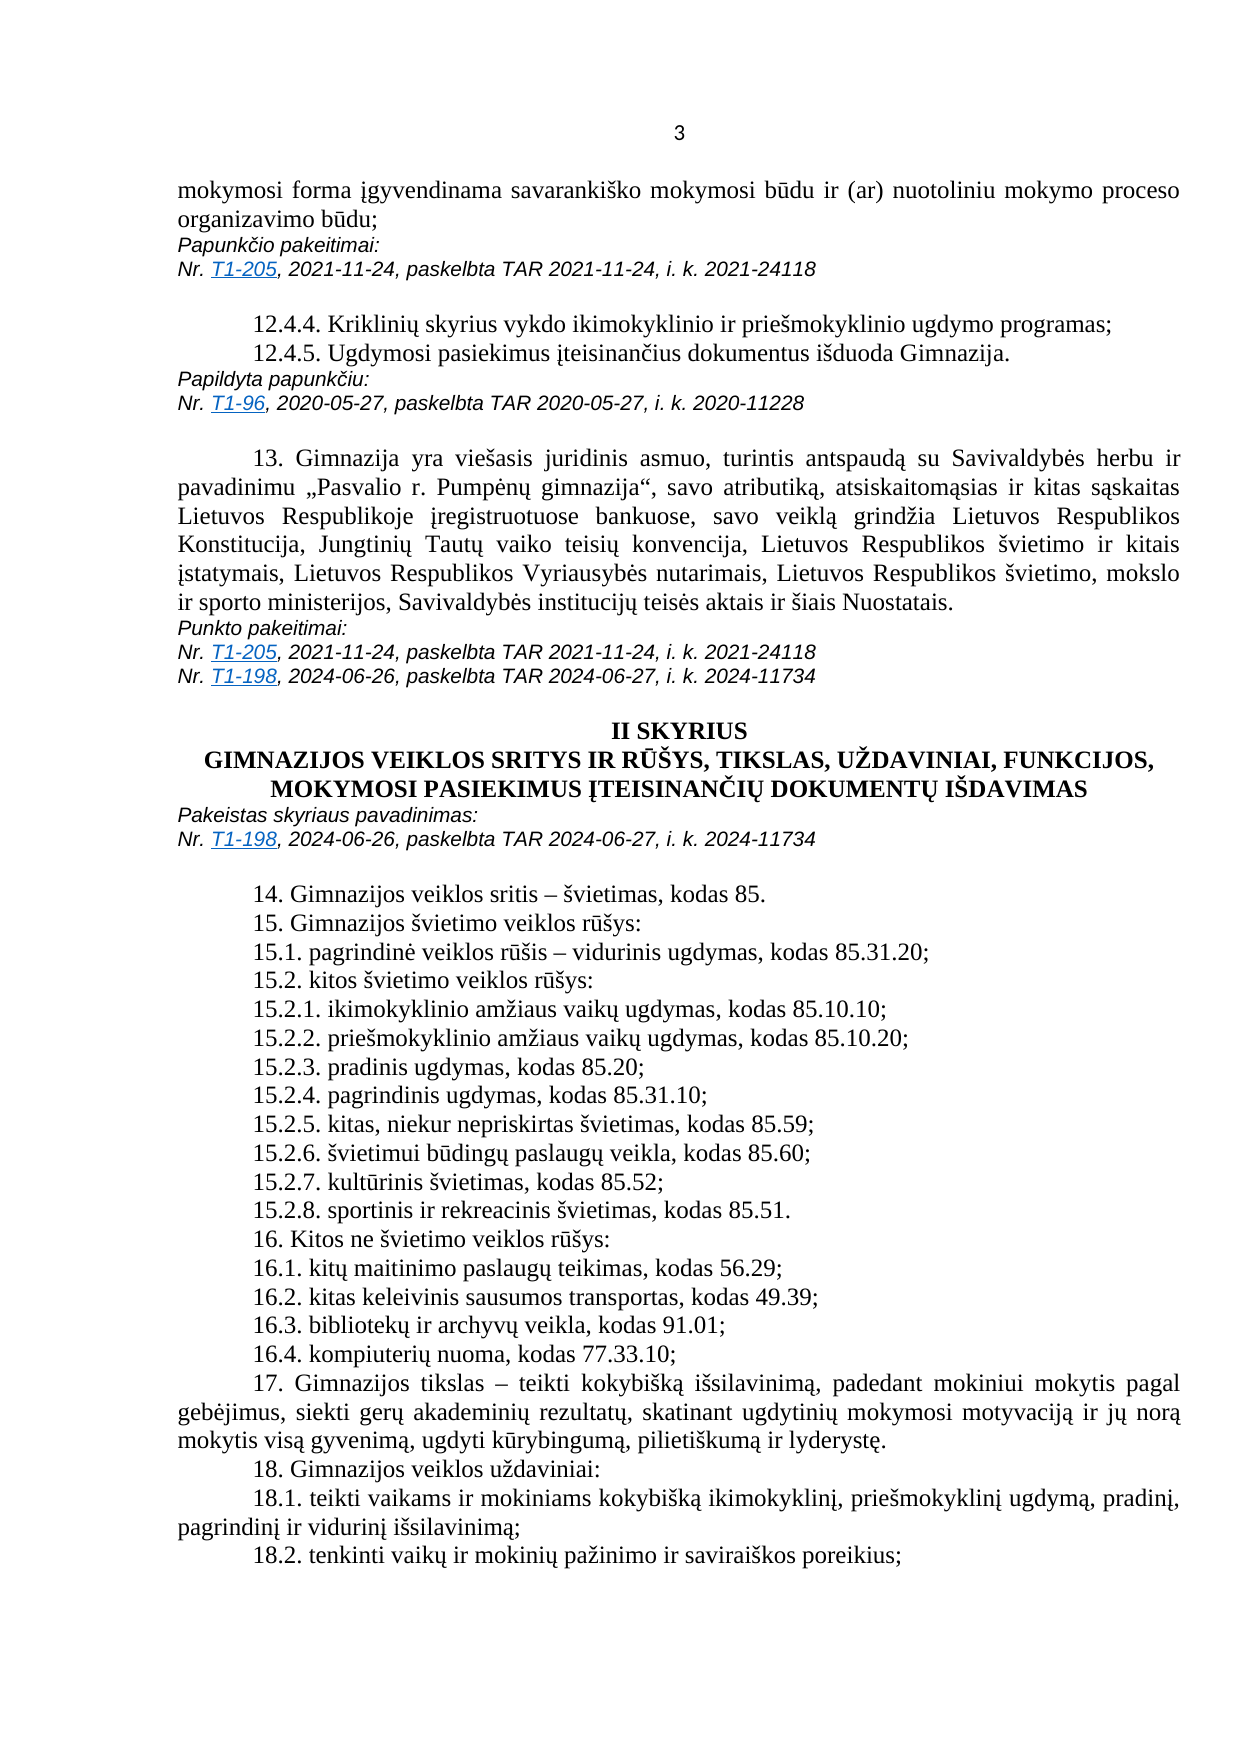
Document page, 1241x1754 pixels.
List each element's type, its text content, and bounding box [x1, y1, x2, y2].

text 16.3. bibliotekų ir archyvų veikla, kodas 91.01; [177, 1311, 1181, 1339]
text 15.2.2. priešmokyklinio amžiaus vaikų ugdymas, kodas 85.10.20; [177, 1023, 1181, 1052]
text Papildyta papunkčiu: [177, 367, 1181, 391]
text 16.1. kitų maitinimo paslaugų teikimas, kodas 56.29; [177, 1253, 1181, 1282]
text 16. Kitos ne švietimo veiklos rūšys: [177, 1224, 1181, 1253]
text 15.2.3. pradinis ugdymas, kodas 85.20; [177, 1052, 1181, 1081]
text 14. Gimnazijos veiklos sritis – švietimas, kodas 85. [177, 879, 1181, 908]
text II SKYRIUS [177, 716, 1181, 745]
text 15.2.8. sportinis ir rekreacinis švietimas, kodas 85.51. [177, 1196, 1181, 1224]
text 12.4.4. Kriklinių skyrius vykdo ikimokyklinio ir priešmokyklinio ugdymo programas; [177, 309, 1181, 338]
text Nr. T1-198, 2024-06-26, paskelbta TAR 2024-06-27, i. k. 2024-11734 [177, 827, 1181, 851]
text 17. Gimnazijos tikslas – teikti kokybišką išsilavinimą, padedant mokiniui mokytis pagal gebėjimus, siekti gerų akademinių rezultatų, skatinant ugdytinių mokymosi motyvaciją ir jų norą mokytis visą gyvenimą, ugdyti kūrybingumą, pilietiškumą ir lyderystę. [177, 1368, 1181, 1454]
text 15.2.7. kultūrinis švietimas, kodas 85.52; [177, 1167, 1181, 1196]
text 15.2. kitos švietimo veiklos rūšys: [177, 966, 1181, 994]
text 15.1. pagrindinė veiklos rūšis – vidurinis ugdymas, kodas 85.31.20; [177, 937, 1181, 966]
text mokymosi forma įgyvendinama savarankiško mokymosi būdu ir (ar) nuotoliniu mokymo proceso organizavimo būdu; [177, 175, 1181, 232]
text 18.2. tenkinti vaikų ir mokinių pažinimo ir saviraiškos poreikius; [177, 1541, 1181, 1569]
text 18.1. teikti vaikams ir mokiniams kokybišką ikimokyklinį, priešmokyklinį ugdymą, pradinį, pagrindinį ir vidurinį išsilavinimą; [177, 1483, 1181, 1541]
text 15.2.5. kitas, niekur nepriskirtas švietimas, kodas 85.59; [177, 1109, 1181, 1138]
text 13. Gimnazija yra viešasis juridinis asmuo, turintis antspaudą su Savivaldybės herbu ir pavadinimu „Pasvalio r. Pumpėnų gimnazija“, savo atributiką, atsiskaitomąsias ir kitas sąskaitas Lietuvos Respublikoje įregistruotuose bankuose, savo veiklą grindžia Lietuvos Respublikos Konstitucija, Jungtinių Tautų vaiko teisių konvencija, Lietuvos Respublikos švietimo ir kitais įstatymais, Lietuvos Respublikos Vyriausybės nutarimais, Lietuvos Respublikos švietimo, mokslo ir sporto ministerijos, Savivaldybės institucijų teisės aktais ir šiais Nuostatais. [177, 443, 1181, 616]
text 15.2.4. pagrindinis ugdymas, kodas 85.31.10; [177, 1081, 1181, 1109]
text 16.4. kompiuterių nuoma, kodas 77.33.10; [177, 1339, 1181, 1368]
text 15.2.6. švietimui būdingų paslaugų veikla, kodas 85.60; [177, 1138, 1181, 1167]
text Nr. T1-96, 2020-05-27, paskelbta TAR 2020-05-27, i. k. 2020-11228 [177, 391, 1181, 414]
text 12.4.5. Ugdymosi pasiekimus įteisinančius dokumentus išduoda Gimnazija. [177, 338, 1181, 367]
text Punkto pakeitimai: [177, 616, 1181, 640]
text Nr. T1-198, 2024-06-26, paskelbta TAR 2024-06-27, i. k. 2024-11734 [177, 664, 1181, 688]
text 18. Gimnazijos veiklos uždaviniai: [177, 1454, 1181, 1483]
text Papunkčio pakeitimai: [177, 232, 1181, 256]
text GIMNAZIJOS VEIKLOS SRITYS IR RŪŠYS, TIKSLAS, UŽDAVINIAI, FUNKCIJOS, MOKYMOSI PASIEKIMUS ĮTEISINANČIŲ DOKUMENTŲ IŠDAVIMAS [177, 745, 1181, 803]
text Nr. T1-205, 2021-11-24, paskelbta TAR 2021-11-24, i. k. 2021-24118 [177, 256, 1181, 280]
text Nr. T1-205, 2021-11-24, paskelbta TAR 2021-11-24, i. k. 2021-24118 [177, 640, 1181, 664]
text Pakeistas skyriaus pavadinimas: [177, 803, 1181, 827]
text 15.2.1. ikimokyklinio amžiaus vaikų ugdymas, kodas 85.10.10; [177, 994, 1181, 1023]
text 15. Gimnazijos švietimo veiklos rūšys: [177, 908, 1181, 937]
text 16.2. kitas keleivinis sausumos transportas, kodas 49.39; [177, 1282, 1181, 1311]
